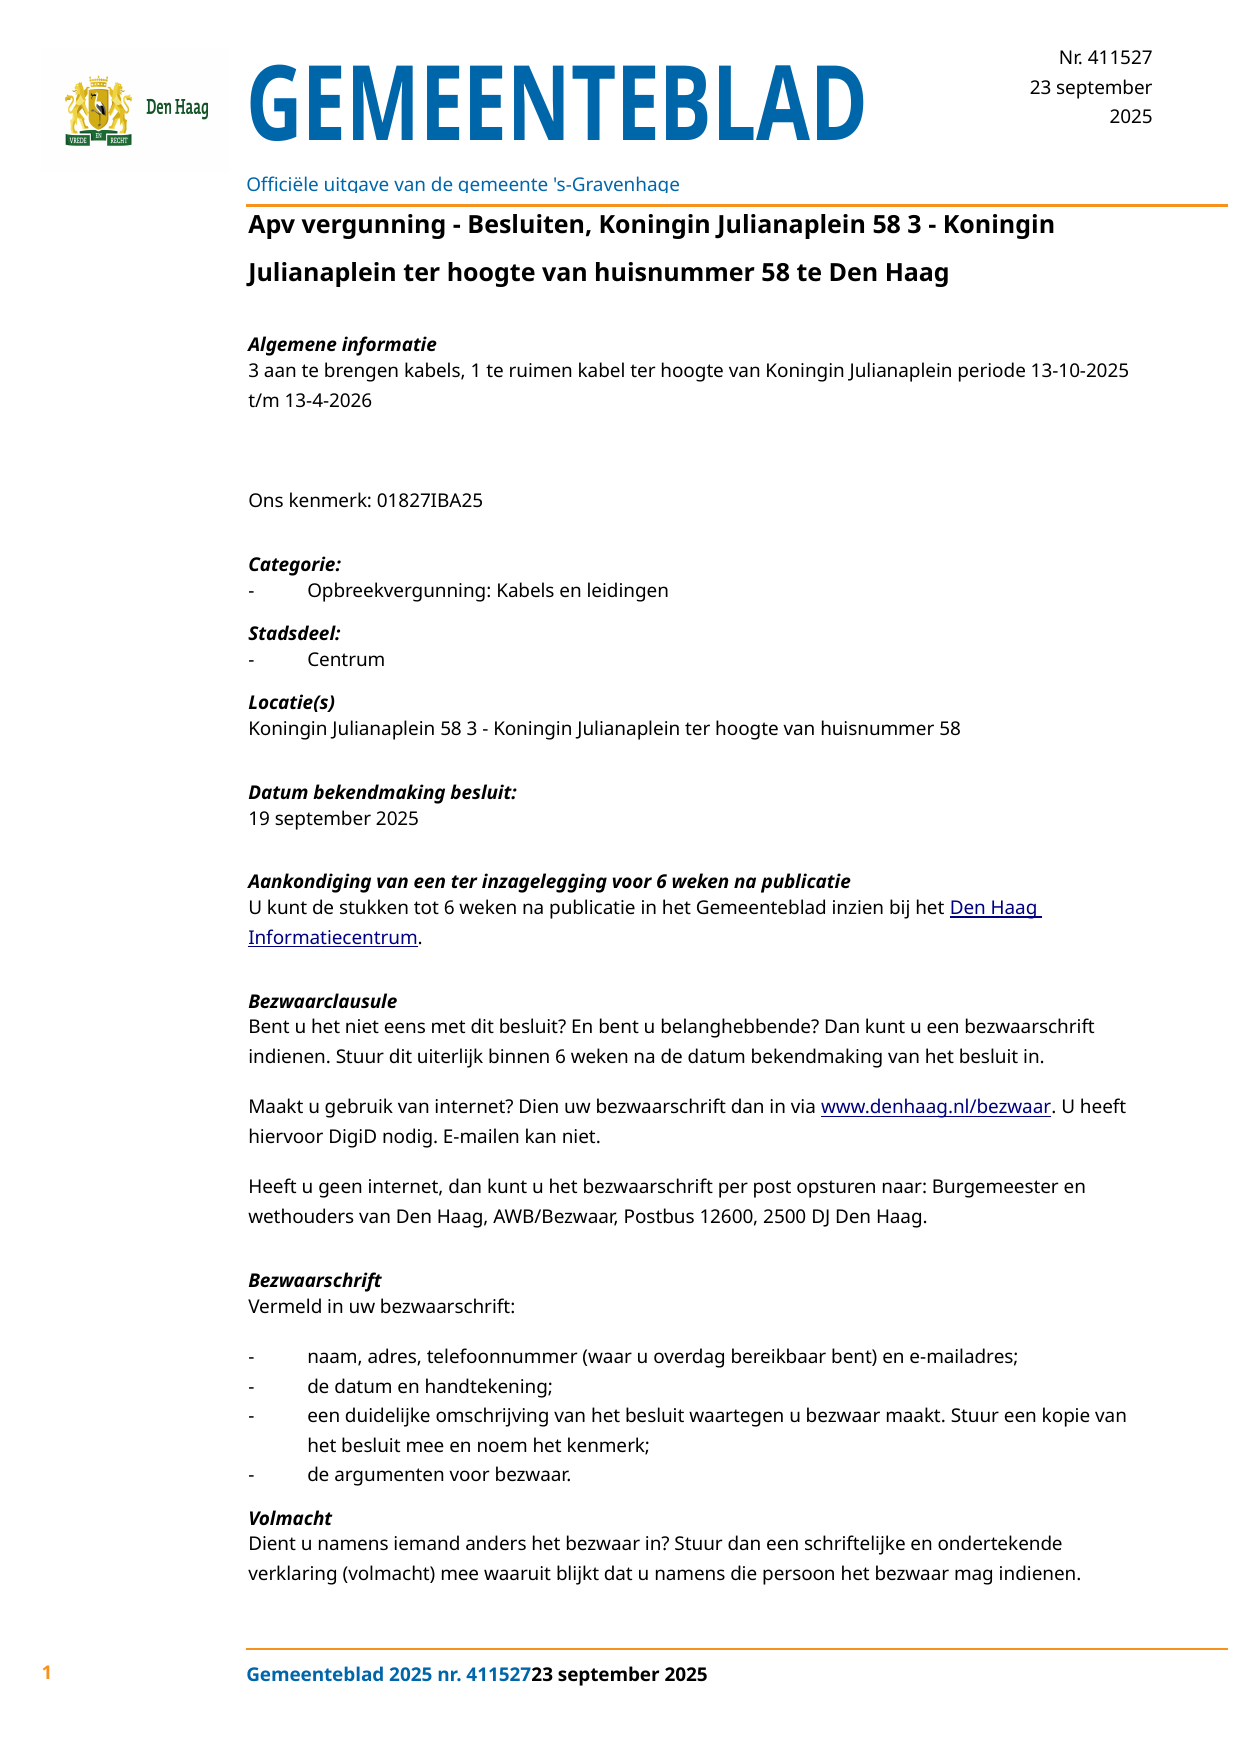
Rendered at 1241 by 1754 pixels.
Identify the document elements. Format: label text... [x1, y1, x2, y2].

text Volmacht [248, 1505, 1152, 1531]
text Koningin Julianaplein 58 3 - Koningin Julianaplein ter hoogte van huisnummer 58 [248, 715, 1152, 741]
text Bezwaarclausule [248, 988, 1152, 1014]
text 19 september 2025 [248, 805, 1152, 830]
text Algemene informatie [248, 331, 1152, 357]
text Bezwaarschrift [248, 1267, 1152, 1293]
text Datum bekendmaking besluit: [248, 779, 1152, 805]
text Apv vergunning - Besluiten, Koningin Julianaplein 58 3 - Koningin Julianaplein ter hoogte van huisnummer 58 te Den Haag [248, 207, 1152, 288]
list Opbreekvergunning: Kabels en leidingen [248, 577, 1152, 603]
text Aankondiging van een ter inzagelegging voor 6 weken na publicatie [248, 869, 1152, 894]
list de datum en handtekening; [248, 1373, 1152, 1399]
text Locatie(s) [248, 689, 1152, 715]
text Ons kenmerk: 01827IBA25 [248, 488, 1152, 513]
text Dient u namens iemand anders het bezwaar in? Stuur dan een schriftelijke en ondertekende verklaring (volmacht) mee waaruit blijkt dat u namens die persoon het bezwaar mag indienen. [248, 1531, 1152, 1586]
list Centrum [248, 646, 1152, 672]
list een duidelijke omschrijving van het besluit waartegen u bezwaar maakt. Stuur een kopie van het besluit mee en noem het kenmerk; [248, 1402, 1152, 1458]
picture [41, 47, 231, 172]
list de argumenten voor bezwaar. [248, 1462, 1152, 1487]
text Maakt u gebruik van internet? Dien uw bezwaarschrift dan in via www.denhaag.nl/bezwaar. U heeft hiervoor DigiD nodig. E-mailen kan niet. [248, 1094, 1152, 1149]
text Heeft u geen internet, dan kunt u het bezwaarschrift per post opsturen naar: Burgemeester en wethouders van Den Haag, AWB/Bezwaar, Postbus 12600, 2500 DJ Den Haag. [248, 1174, 1152, 1229]
text U kunt de stukken tot 6 weken na publicatie in het Gemeenteblad inzien bij het Den Haag Informatiecentrum. [248, 894, 1152, 950]
text Bent u het niet eens met dit besluit? En bent u belanghebbende? Dan kunt u een bezwaarschrift indienen. Stuur dit uiterlijk binnen 6 weken na de datum bekendmaking van het besluit in. [248, 1014, 1152, 1069]
text Vermeld in uw bezwaarschrift: [248, 1293, 1152, 1319]
text 3 aan te brengen kabels, 1 te ruimen kabel ter hoogte van Koningin Julianaplein periode 13-10-2025 t/m 13-4-2026 [248, 357, 1152, 412]
text Stadsdeel: [248, 620, 1152, 646]
list naam, adres, telefoonnummer (waar u overdag bereikbaar bent) en e-mailadres; [248, 1343, 1152, 1369]
text Categorie: [248, 552, 1152, 577]
